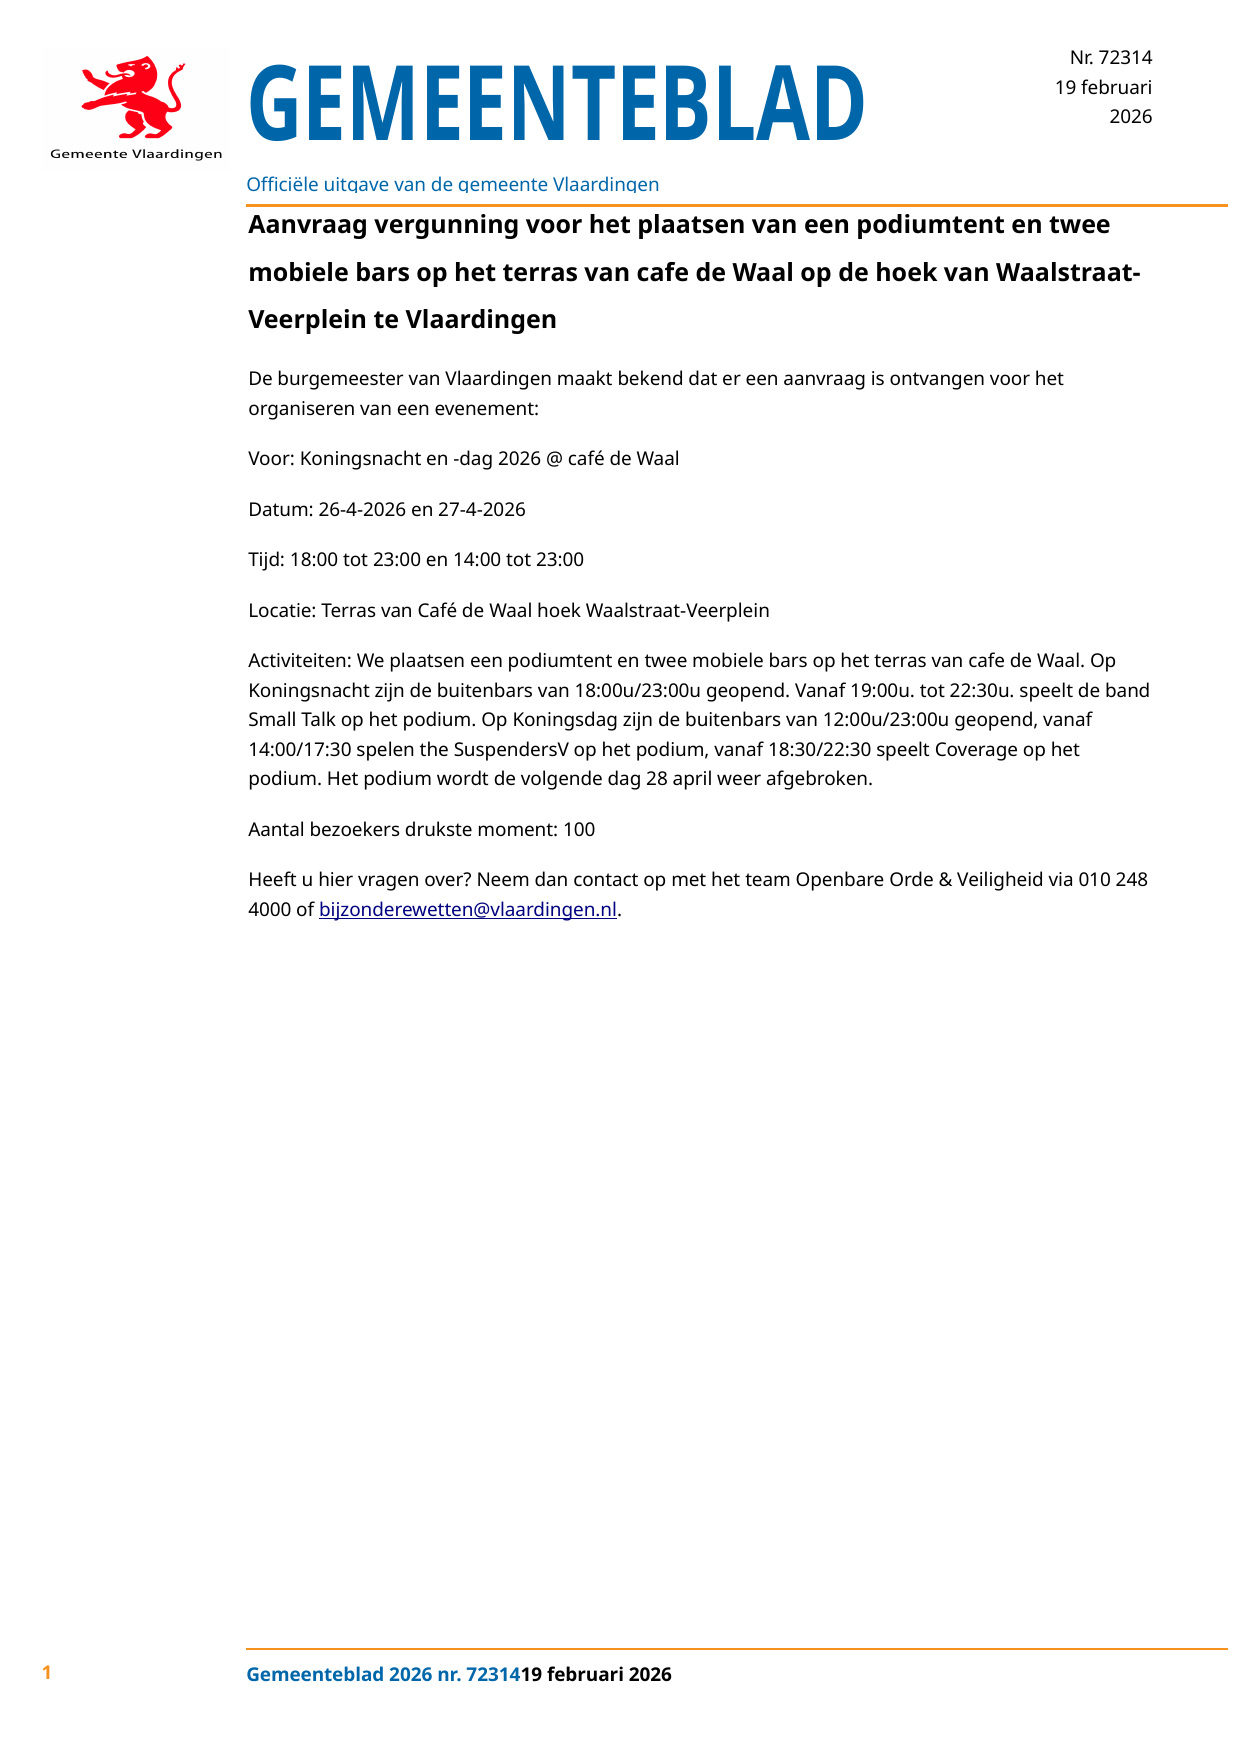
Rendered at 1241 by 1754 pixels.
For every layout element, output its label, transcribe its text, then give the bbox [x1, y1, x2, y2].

text De burgemeester van Vlaardingen maakt bekend dat er een aanvraag is ontvangen voor het organiseren van een evenement: [248, 366, 1152, 421]
text Voor: Koningsnacht en -dag 2026 @ café de Waal [248, 446, 1152, 471]
text Aantal bezoekers drukste moment: 100 [248, 816, 1152, 842]
text Tijd: 18:00 tot 23:00 en 14:00 tot 23:00 [248, 546, 1152, 572]
picture [41, 47, 231, 172]
text Locatie: Terras van Café de Waal hoek Waalstraat-Veerplein [248, 597, 1152, 622]
text Activiteiten: We plaatsen een podiumtent en twee mobiele bars op het terras van cafe de Waal. Op Koningsnacht zijn de buitenbars van 18:00u/23:00u geopend. Vanaf 19:00u. tot 22:30u. speelt de band Small Talk op het podium. Op Koningsdag zijn de buitenbars van 12:00u/23:00u geopend, vanaf 14:00/17:30 spelen the SuspendersV op het podium, vanaf 18:30/22:30 speelt Coverage op het podium. Het podium wordt de volgende dag 28 april weer afgebroken. [248, 647, 1152, 791]
text Heeft u hier vragen over? Neem dan contact op met het team Openbare Orde & Veiligheid via 010 248 4000 of bijzonderewetten@vlaardingen.nl. [248, 866, 1152, 922]
text Datum: 26-4-2026 en 27-4-2026 [248, 496, 1152, 522]
text Aanvraag vergunning voor het plaatsen van een podiumtent en twee mobiele bars op het terras van cafe de Waal op de hoek van Waalstraat-Veerplein te Vlaardingen [248, 207, 1152, 336]
